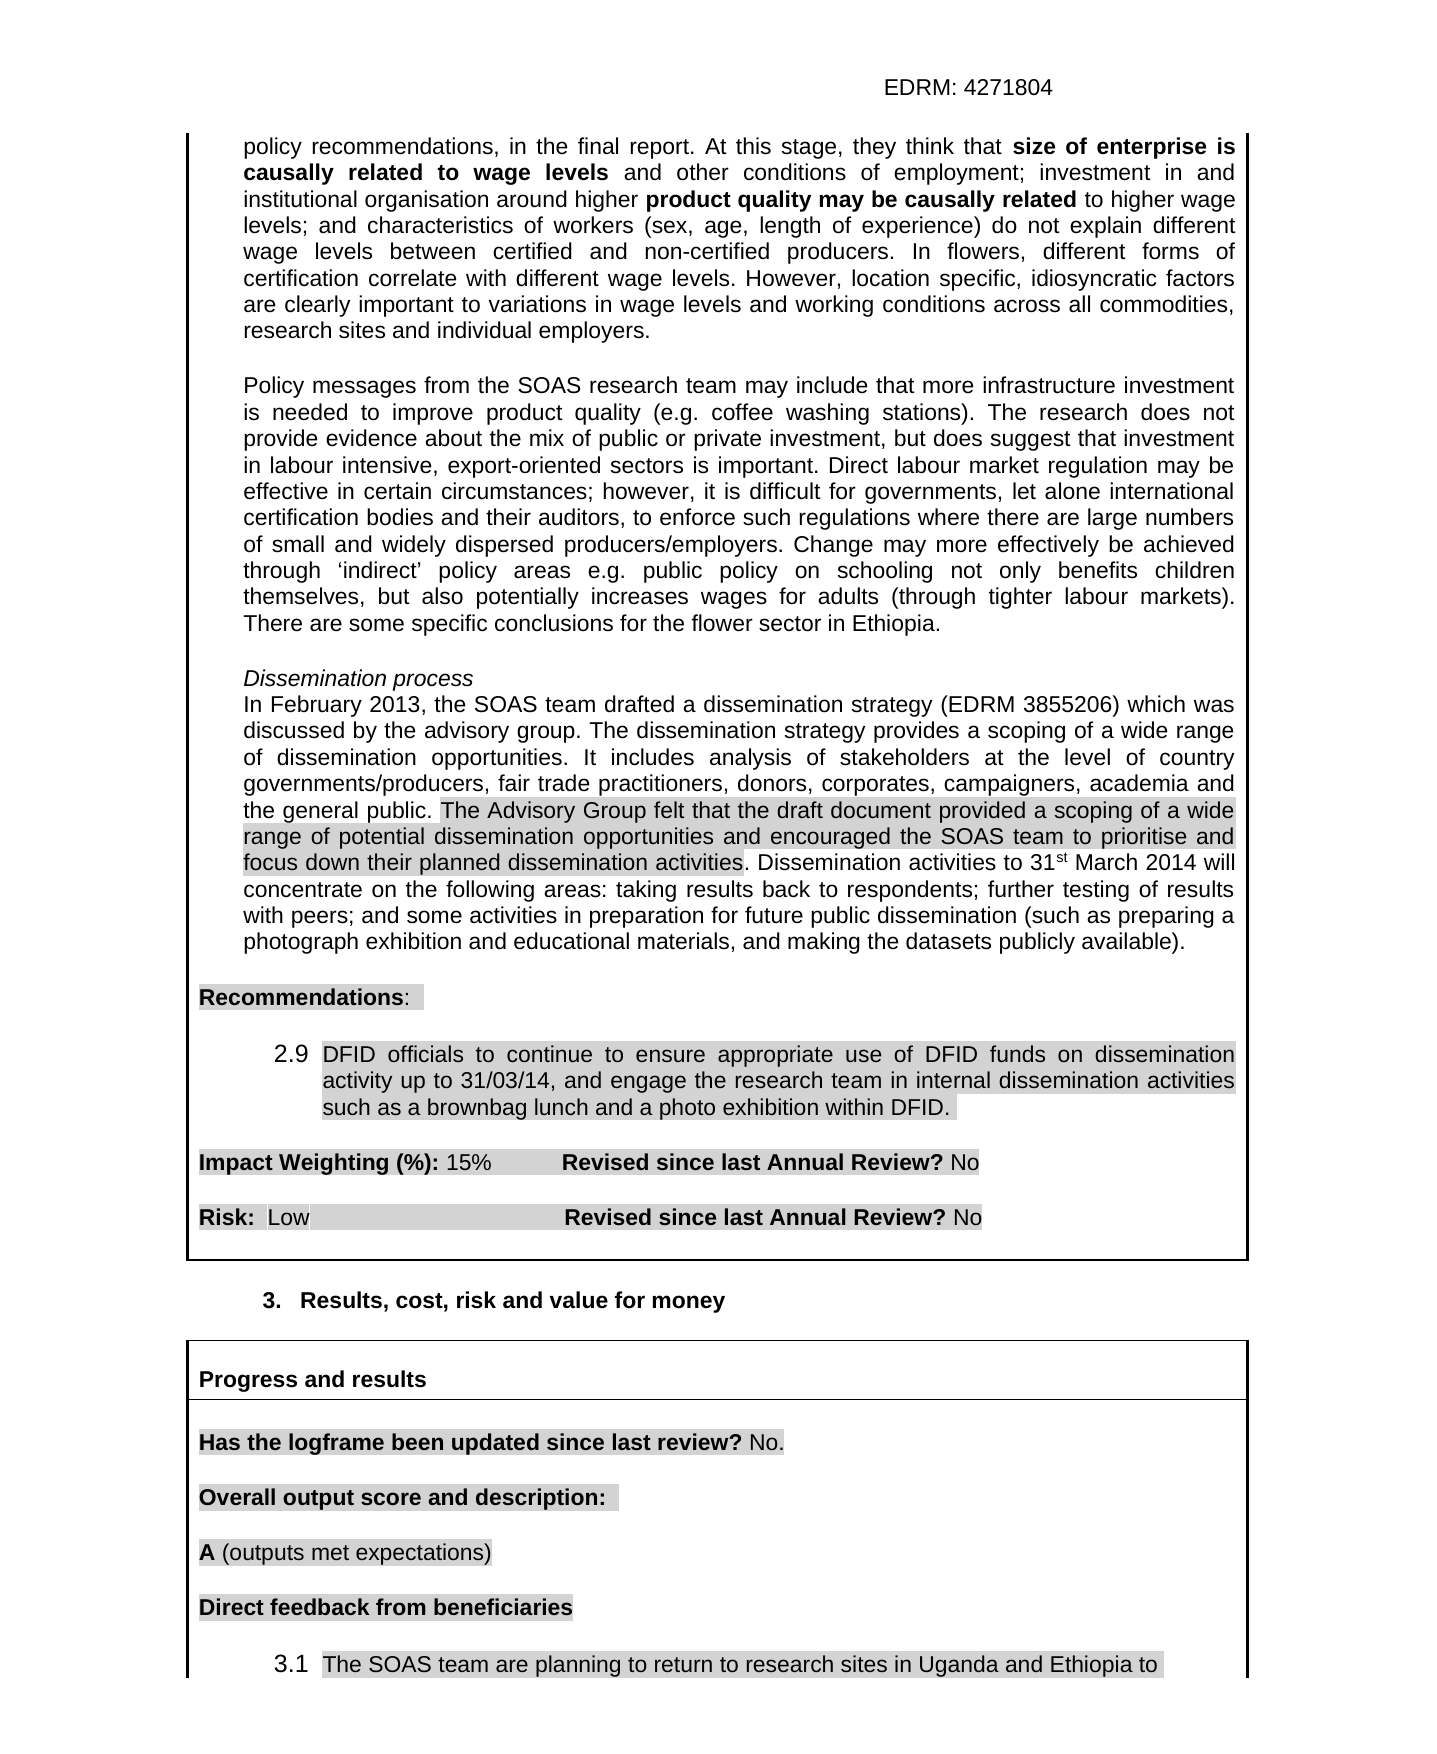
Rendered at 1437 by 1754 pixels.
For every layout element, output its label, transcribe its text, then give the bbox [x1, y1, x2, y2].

table_cell Has the logframe been updated since last review? No. Overall output score and description: A (outputs met expectations) Direct feedback from beneficiaries The SOAS team are planning to return to research sites in Uganda and Ethiopia to [189, 1400, 1246, 1678]
table_cell policy recommendations, in the final report. At this stage, they think that size of enterprise is causally related to wage levels and other conditions of employment; investment in and institutional organisation around higher product quality may be causally related to higher wage levels; and characteristics of workers (sex, age, length of experience) do not explain different wage levels between certified and non-certified producers. In flowers, different forms of certification correlate with different wage levels. However, location specific, idiosyncratic factors are clearly important to variations in wage levels and working conditions across all commodities, research sites and individual employers. Policy messages from the SOAS research team may include that more infrastructure investment is needed to improve product quality (e.g. coffee washing stations). The research does not provide evidence about the mix of public or private investment, but does suggest that investment in labour intensive, export-oriented sectors is important. Direct labour market regulation may be effective in certain circumstances; however, it is difficult for governments, let alone international certification bodies and their auditors, to enforce such regulations where there are large numbers of small and widely dispersed producers/employers. Change may more effectively be achieved through ‘indirect’ policy areas e.g. public policy on schooling not only benefits children themselves, but also potentially increases wages for adults (through tighter labour markets). There are some specific conclusions for the flower sector in Ethiopia. Dissemination process In February 2013, the SOAS team drafted a dissemination strategy (EDRM 3855206) which was discussed by the advisory group. The dissemination strategy provides a scoping of a wide range of dissemination opportunities. It includes analysis of stakeholders at the level of country governments/producers, fair trade practitioners, donors, corporates, campaigners, academia and the general public. The Advisory Group felt that the draft document provided a scoping of a wide range of potential dissemination opportunities and encouraged the SOAS team to prioritise and focus down their planned dissemination activities. Dissemination activities to 31st March 2014 will concentrate on the following areas: taking results back to respondents; further testing of results with peers; and some activities in preparation for future public dissemination (such as preparing a photograph exhibition and educational materials, and making the datasets publicly available). Recommendations: DFID officials to continue to ensure appropriate use of DFID funds on dissemination activity up to 31/03/14, and engage the research team in internal dissemination activities such as a brownbag lunch and a photo exhibition within DFID. Impact Weighting (%): 15% Revised since last Annual Review? No Risk: Low Revised since last Annual Review? No [189, 133, 1246, 1230]
table_header Progress and results [189, 1341, 1246, 1399]
table_cell [189, 1230, 1246, 1259]
list Results, cost, risk and value for money [262, 1287, 1053, 1313]
